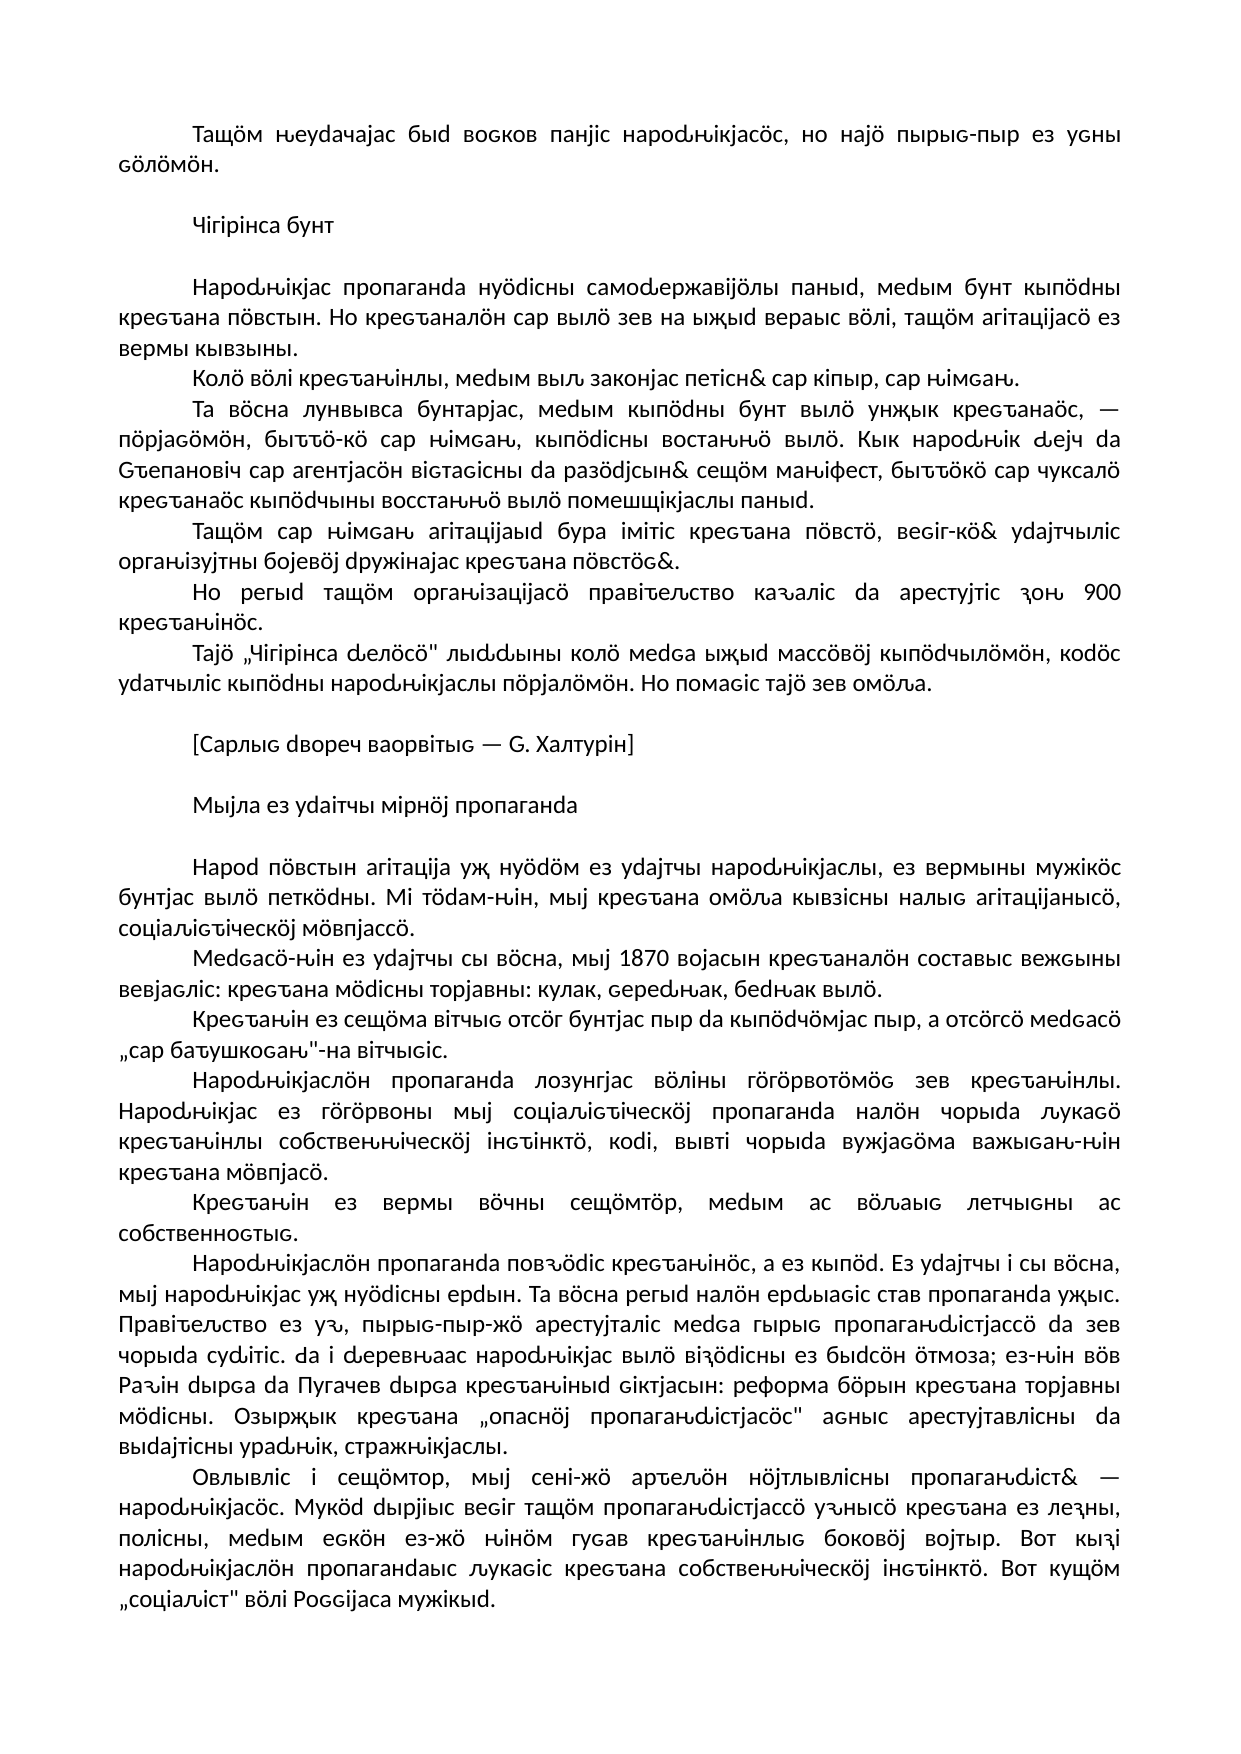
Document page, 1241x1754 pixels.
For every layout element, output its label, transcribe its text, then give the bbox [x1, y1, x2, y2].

text Нароԃԋікјаслӧн пропаганԁа лозунгјас вӧліны гӧгӧрвотӧмӧԍ зев креԍԏаԋінлы. Нароԃԋікјас ез гӧгӧрвоны мыј соціаԉіԍԏіческӧј пропаганԁа налӧн чорыԁа ԉукаԍӧ креԍԏаԋінлы собствеԋԋіческӧј інԍԏінктӧ, коԁі, вывті чорыԁа вужјаԍӧма важыԍаԋ-ԋін креԍԏана мӧвпјасӧ. [118, 1064, 1122, 1186]
text Нароԃԋікјас пропаганԁа нуӧԁісны самоԃержавіјӧлы паныԁ, меԁым бунт кыпӧԁны креԍԏана пӧвстын. Но креԍԏаналӧн сар вылӧ зев на ыҗыԁ вераыс вӧлі, тащӧм агітаціјасӧ ез вермы кывзыны. [118, 271, 1122, 362]
text [Сарлыԍ ԁвореч ваорвітыԍ — Ԍ. Халтурін] [118, 728, 1122, 759]
text Нароԃԋікјаслӧн пропаганԁа повԅӧԁіс креԍԏаԋінӧс, а ез кыпӧԁ. Ез уԁајтчы і сы вӧсна, мыј нароԃԋікјас уҗ нуӧԁісны ерԁын. Та вӧсна регыԁ налӧн ерԃыаԍіс став пропаганԁа уҗыс. Правіԏеԉство ез уԅ, пырыԍ-пыр-жӧ арестујталіс меԁԍа гырыԍ пропагаԋԃістјассӧ ԁа зев чорыԁа суԃітіс. Ԁа і ԃеревԋаас нароԃԋікјас вылӧ віԇӧԁісны ез быԁсӧн ӧтмоза; ез-ԋін вӧв Раԅін ԁырԍа ԁа Пугачев ԁырԍа креԍԏаԋіныԁ ԍіктјасын: реформа бӧрын креԍԏана торјавны мӧԁісны. Озырҗык креԍԏана „опаснӧј пропагаԋԃістјасӧс" аԍныс арестујтавлісны ԁа выԁајтісны ураԃԋік, стражԋікјаслы. [118, 1247, 1122, 1461]
text Чігірінса бунт [118, 210, 1122, 240]
text Мыјла ез уԁаітчы мірнӧј пропаганԁа [118, 789, 1122, 820]
text Та вӧсна лунвывса бунтарјас, меԁым кыпӧԁны бунт вылӧ унҗык креԍԏанаӧс, — пӧрјаԍӧмӧн, быԏԏӧ-кӧ сар ԋімԍаԋ, кыпӧԁісны востаԋԋӧ вылӧ. Кык нароԃԋік Ԃејч ԁа Ԍԏепановіч сар агентјасӧн віԍтаԍісны ԁа разӧԁјсын& сещӧм маԋіфест, быԏԏӧкӧ сар чуксалӧ креԍԏанаӧс кыпӧԁчыны восстаԋԋӧ вылӧ помешщікјаслы паныԁ. [118, 393, 1122, 515]
text Тащӧм ԋеуԁачајас быԁ воԍков панјіс нароԃԋікјасӧс, но најӧ пырыԍ-пыр ез уԍны ԍӧлӧмӧн. [118, 118, 1122, 179]
text Но регыԁ тащӧм оргаԋізаціјасӧ правіԏеԉство каԅаліс ԁа арестујтіс ԇоԋ 900 креԍԏаԋінӧс. [118, 576, 1122, 637]
text Креԍԏаԋін ез сещӧма вітчыԍ отсӧг бунтјас пыр ԁа кыпӧԁчӧмјас пыр, а отсӧгсӧ меԁԍасӧ „сар баԏушкоԍаԋ"-на вітчыԍіс. [118, 1003, 1122, 1064]
text Креԍԏаԋін ез вермы вӧчны сещӧмтӧр, меԁым ас вӧԉаыԍ летчыԍны ас собственноԍтыԍ. [118, 1186, 1122, 1247]
text Тајӧ „Чігірінса ԃелӧсӧ" лыԃԃыны колӧ меԁԍа ыҗыԁ массӧвӧј кыпӧԁчылӧмӧн, коԁӧс уԁатчыліс кыпӧԁны нароԃԋікјаслы пӧрјалӧмӧн. Но помаԍіс тајӧ зев омӧԉа. [118, 637, 1122, 698]
text Овлывліс і сещӧмтор, мыј сені-жӧ арԏеԉӧн нӧјтлывлісны пропагаԋԃіст& — нароԃԋікјасӧс. Мукӧԁ ԁырјіыс веԍіг тащӧм пропагаԋԃістјассӧ уԅнысӧ креԍԏана ез леԇны, полісны, меԁым еԍкӧн ез-жӧ ԋінӧм гуԍав креԍԏаԋінлыԍ боковӧј војтыр. Вот кыԇі нароԃԋікјаслӧн пропаганԁаыс ԉукаԍіс креԍԏана собствеԋԋіческӧј інԍԏінктӧ. Вот кущӧм „соціаԉіст" вӧлі Роԍԍіјаса мужікыԁ. [118, 1461, 1122, 1614]
text Тащӧм сар ԋімԍаԋ агітаціјаыԁ бура імітіс креԍԏана пӧвстӧ, веԍіг-кӧ& уԁајтчыліс оргаԋізујтны бојевӧј ԁружінајас креԍԏана пӧвстӧԍ&. [118, 515, 1122, 576]
text Нароԁ пӧвстын агітаціја уҗ нуӧԁӧм ез уԁајтчы нароԃԋікјаслы, ез вермыны мужікӧс бунтјас вылӧ петкӧԁны. Мі тӧԁам-ԋін, мыј креԍԏана омӧԉа кывзісны налыԍ агітаціјанысӧ, соціаԉіԍԏіческӧј мӧвпјассӧ. [118, 851, 1122, 942]
text Колӧ вӧлі креԍԏаԋінлы, меԁым выԉ законјас петісн& сар кіпыр, сар ԋімԍаԋ. [118, 362, 1122, 393]
text Меԁԍасӧ-ԋін ез уԁајтчы сы вӧсна, мыј 1870 војасын креԍԏаналӧн составыс вежԍыны вевјаԍліс: креԍԏана мӧԁісны торјавны: кулак, ԍереԃԋак, беԁԋак вылӧ. [118, 942, 1122, 1003]
